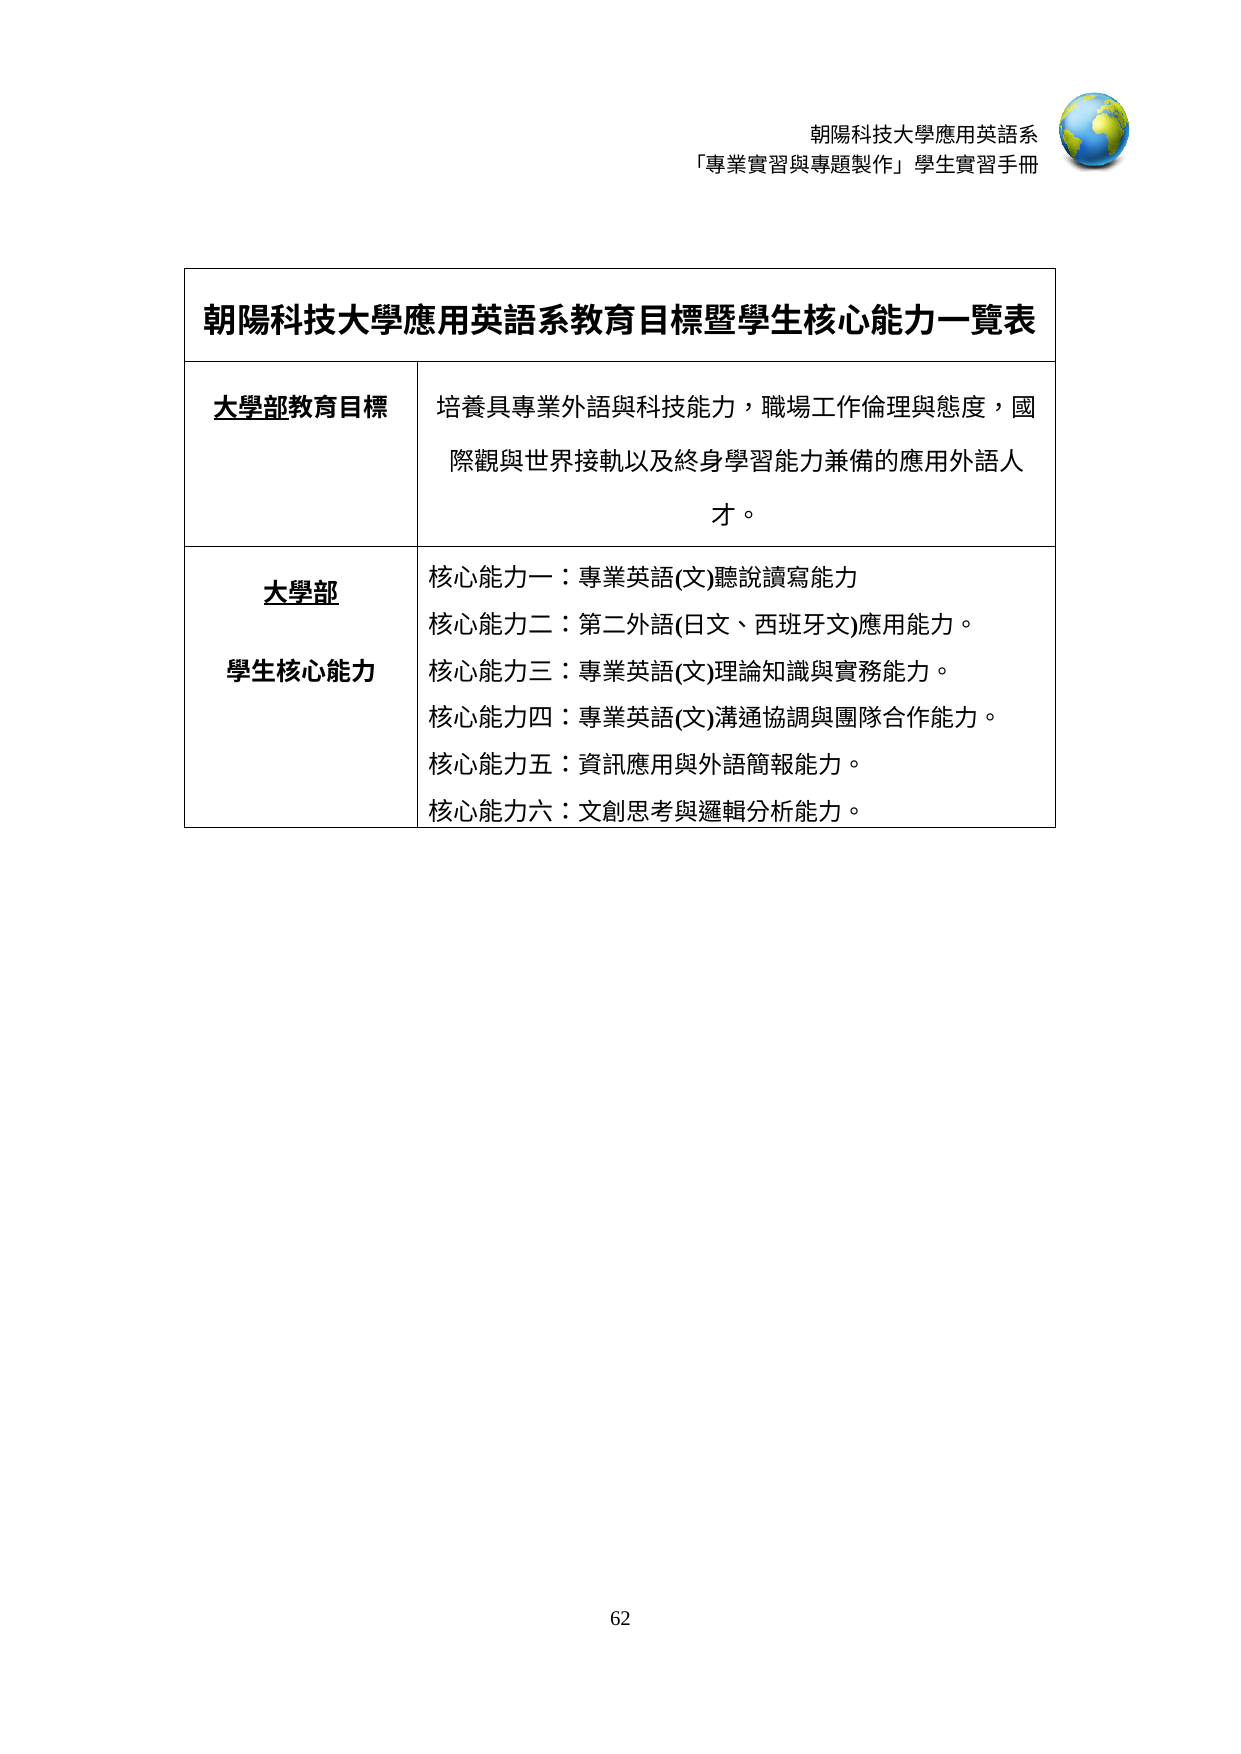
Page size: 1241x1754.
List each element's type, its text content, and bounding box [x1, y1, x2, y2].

table_cell 大學部 學生核心能力 [185, 547, 417, 827]
table_cell 培養具專業外語與科技能力，職場工作倫理與態度，國際觀與世界接軌以及終身學習能力兼備的應用外語人才。 [418, 362, 1055, 546]
table_cell 大學部教育目標 [185, 362, 417, 546]
table_header 朝陽科技大學應用英語系教育目標暨學生核心能力一覽表 [185, 269, 1055, 361]
table_cell 核心能力一：專業英語(文)聽說讀寫能力 核心能力二：第二外語(日文、西班牙文)應用能力。 核心能力三：專業英語(文)理論知識與實務能力。 核心能力四：專業英語(文)溝通協調與團隊合作能力。 核心能力五：資訊應用與外語簡報能力。 核心能力六：文創思考與邏輯分析能力。 [418, 547, 1055, 827]
